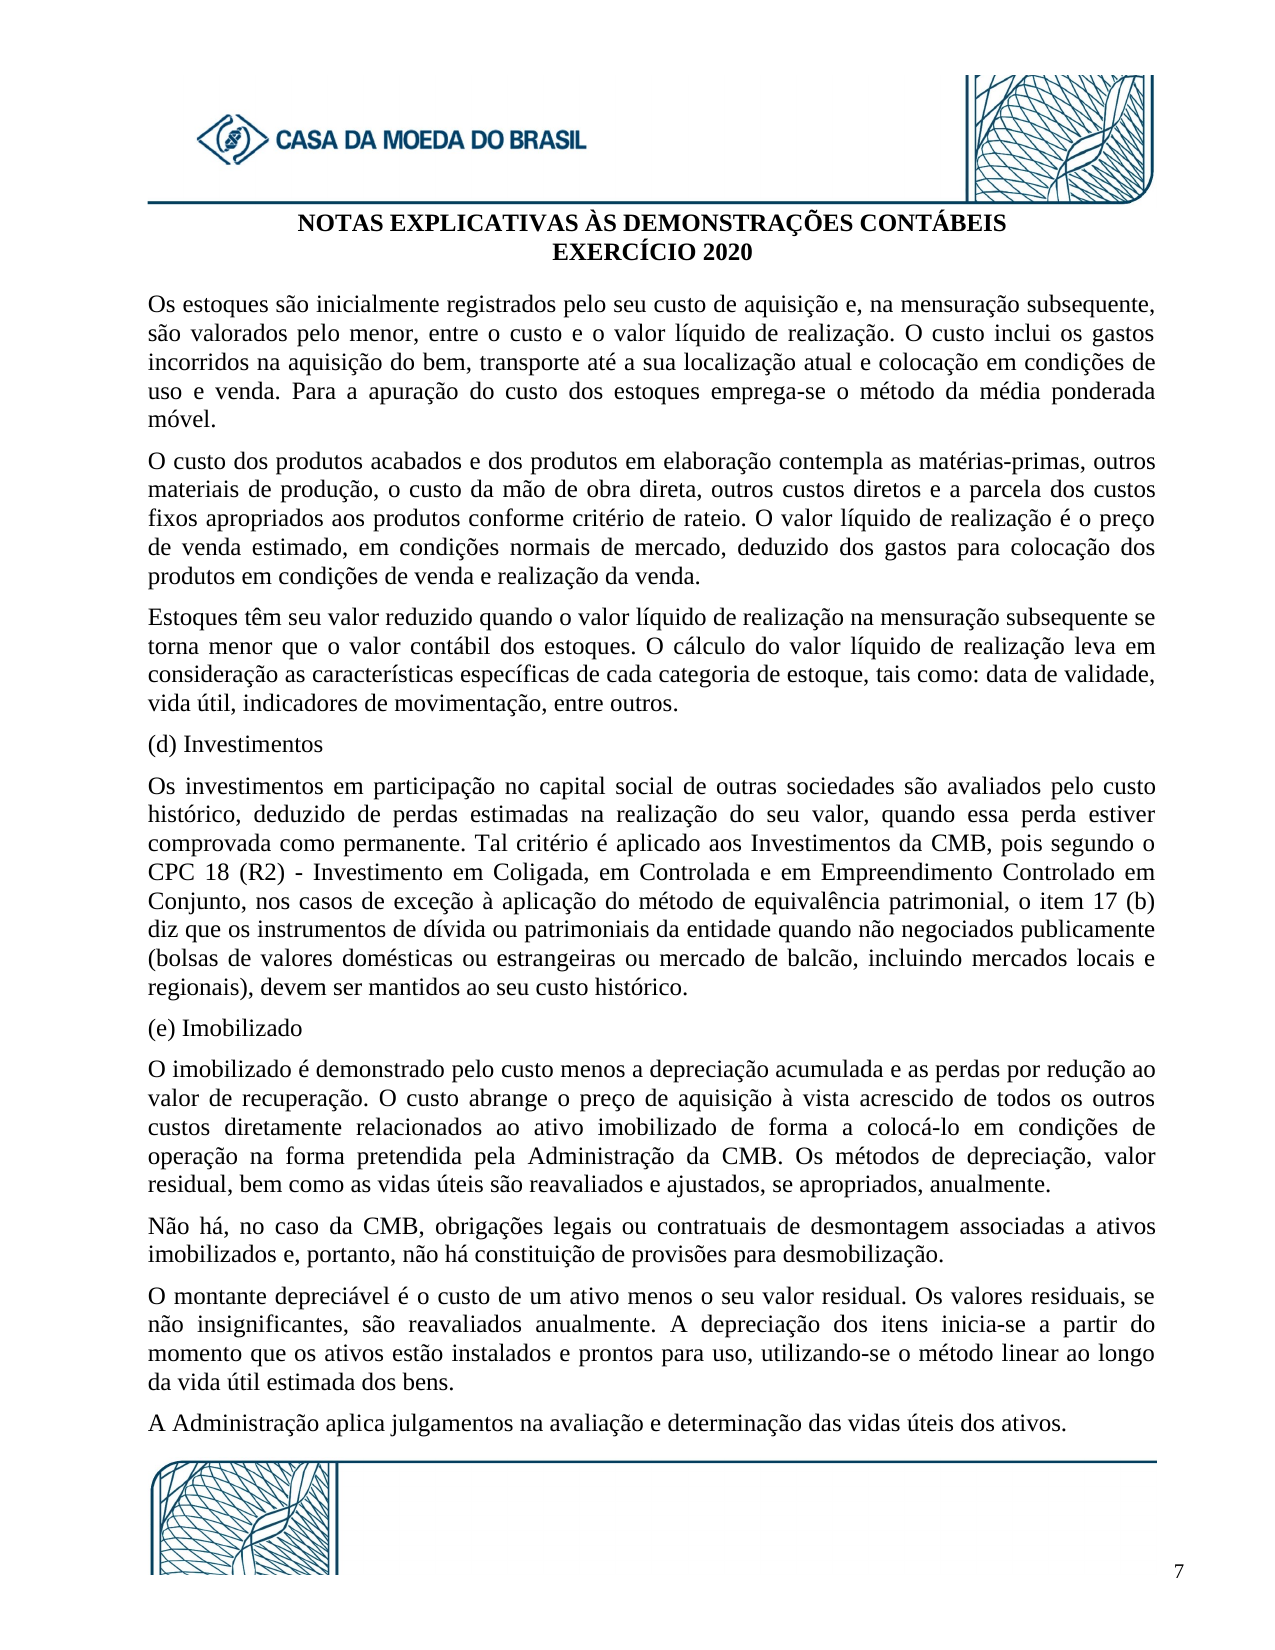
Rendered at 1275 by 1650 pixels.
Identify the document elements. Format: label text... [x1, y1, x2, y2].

text Não há, no caso da CMB, obrigações legais ou contratuais de desmontagem associadas a ativos imobilizados e, portanto, não há constituição de provisões para desmobilização. [148, 1211, 1157, 1268]
text Os investimentos em participação no capital social de outras sociedades são avaliados pelo custo histórico, deduzido de perdas estimadas na realização do seu valor, quando essa perda estiver comprovada como permanente. Tal critério é aplicado aos Investimentos da CMB, pois segundo o CPC 18 (R2) - Investimento em Coligada, em Controlada e em Empreendimento Controlado em Conjunto, nos casos de exceção à aplicação do método de equivalência patrimonial, o item 17 (b) diz que os instrumentos de dívida ou patrimoniais da entidade quando não negociados publicamente (bolsas de valores domésticas ou estrangeiras ou mercado de balcão, incluindo mercados locais e regionais), devem ser mantidos ao seu custo histórico. [148, 771, 1157, 1001]
text (e) Imobilizado [148, 1013, 1157, 1042]
text O custo dos produtos acabados e dos produtos em elaboração contempla as matérias-primas, outros materiais de produção, o custo da mão de obra direta, outros custos diretos e a parcela dos custos fixos apropriados aos produtos conforme critério de rateio. O valor líquido de realização é o preço de venda estimado, em condições normais de mercado, deduzido dos gastos para colocação dos produtos em condições de venda e realização da venda. [148, 446, 1157, 589]
text O montante depreciável é o custo de um ativo menos o seu valor residual. Os valores residuais, se não insignificantes, são reavaliados anualmente. A depreciação dos itens inicia-se a partir do momento que os ativos estão instalados e prontos para uso, utilizando-se o método linear ao longo da vida útil estimada dos bens. [148, 1281, 1157, 1396]
text O imobilizado é demonstrado pelo custo menos a depreciação acumulada e as perdas por redução ao valor de recuperação. O custo abrange o preço de aquisição à vista acrescido de todos os outros custos diretamente relacionados ao ativo imobilizado de forma a colocá-lo em condições de operação na forma pretendida pela Administração da CMB. Os métodos de depreciação, valor residual, bem como as vidas úteis são reavaliados e ajustados, se apropriados, anualmente. [148, 1054, 1157, 1198]
text A Administração aplica julgamentos na avaliação e determinação das vidas úteis dos ativos. [148, 1408, 1157, 1437]
text Os estoques são inicialmente registrados pelo seu custo de aquisição e, na mensuração subsequente, são valorados pelo menor, entre o custo e o valor líquido de realização. O custo inclui os gastos incorridos na aquisição do bem, transporte até a sua localização atual e colocação em condições de uso e venda. Para a apuração do custo dos estoques emprega-se o método da média ponderada móvel. [148, 289, 1157, 433]
text Estoques têm seu valor reduzido quando o valor líquido de realização na mensuração subsequente se torna menor que o valor contábil dos estoques. O cálculo do valor líquido de realização leva em consideração as características específicas de cada categoria de estoque, tais como: data de validade, vida útil, indicadores de movimentação, entre outros. [148, 602, 1157, 717]
text (d) Investimentos [148, 729, 1157, 758]
